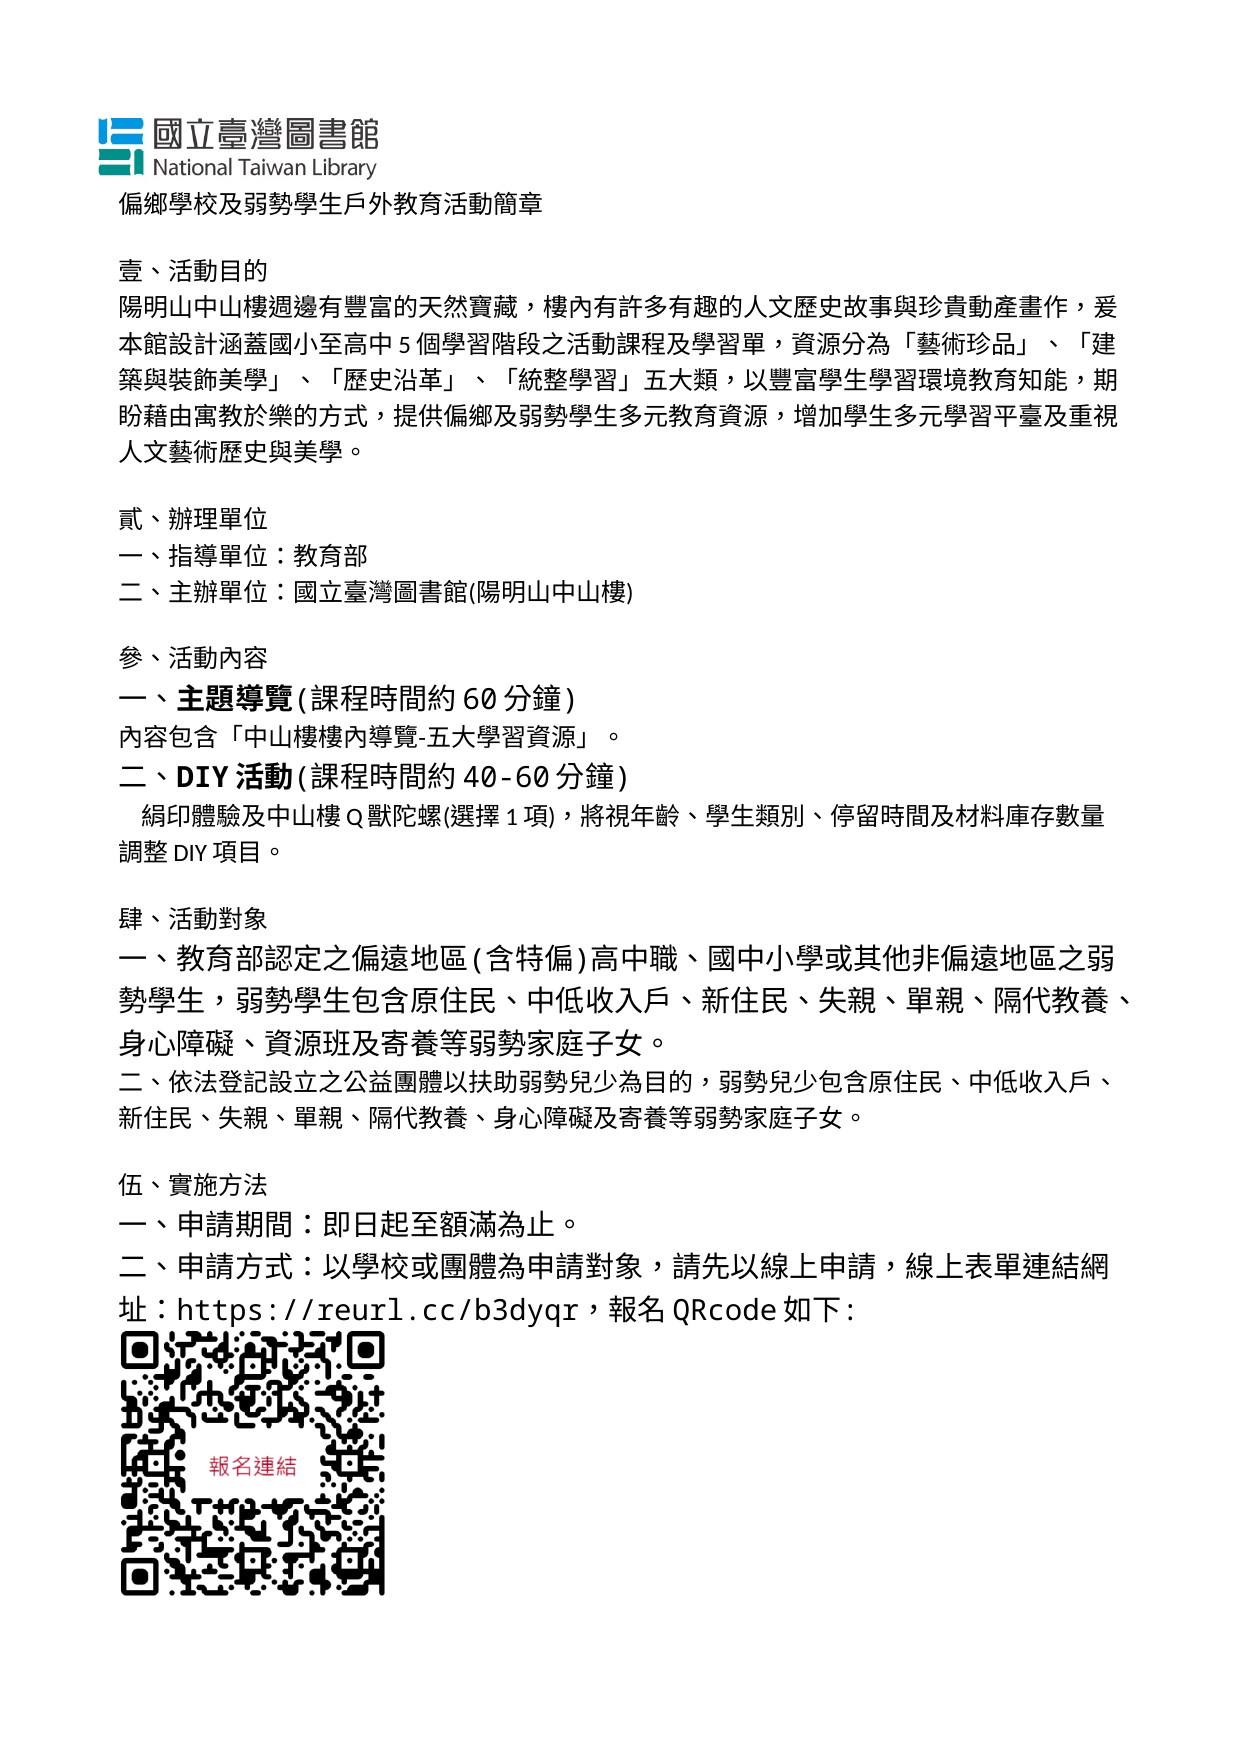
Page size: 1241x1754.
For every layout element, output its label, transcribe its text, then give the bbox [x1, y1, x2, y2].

text 內容包含「中山樓樓內導覽-五大學習資源」。 [118, 718, 1122, 754]
text 肆、活動對象 [118, 899, 1122, 936]
text 貳、辦理單位 [118, 500, 1122, 536]
text 偏鄉學校及弱勢學生戶外教育活動簡章 [118, 185, 1122, 221]
text 陽明山中山樓週邊有豐富的天然寶藏，樓內有許多有趣的人文歷史故事與珍貴動產畫作，爰本館設計涵蓋國小至高中5個學習階段之活動課程及學習單，資源分為「藝術珍品」、「建築與裝飾美學」、「歷史沿革」、「統整學習」五大類，以豐富學生學習環境教育知能，期盼藉由寓教於樂的方式，提供偏鄉及弱勢學生多元教育資源，增加學生多元學習平臺及重視人文藝術歷史與美學。 [118, 288, 1122, 469]
text 伍、實施方法 [118, 1166, 1122, 1202]
text 二、DIY活動(課程時間約40-60分鐘) [118, 754, 1122, 796]
picture [118, 1328, 387, 1598]
picture [98, 118, 378, 180]
text 一、指導單位：教育部 [118, 536, 1122, 572]
text 一、申請期間：即日起至額滿為止。 [118, 1202, 1122, 1244]
text 一、教育部認定之偏遠地區(含特偏)高中職、國中小學或其他非偏遠地區之弱勢學生，弱勢學生包含原住民、中低收入戶、新住民、失親、單親、隔代教養、身心障礙、資源班及寄養等弱勢家庭子女。 [118, 936, 1122, 1062]
text 一、主題導覽(課程時間約60分鐘) [118, 675, 1122, 718]
text 二、申請方式：以學校或團體為申請對象，請先以線上申請，線上表單連結網址：https://reurl.cc/b3dyqr，報名QRcode如下: [118, 1244, 1122, 1329]
text 絹印體驗及中山樓Q獸陀螺(選擇1項)，將視年齡、學生類別、停留時間及材料庫存數量調整DIY項目。 [118, 796, 1122, 869]
text 「2025樂遊中山樓」 [118, 149, 1122, 185]
text 二、主辦單位：國立臺灣圖書館(陽明山中山樓) [118, 572, 1122, 608]
text 參、活動內容 [118, 639, 1122, 675]
text 壹、活動目的 [118, 252, 1122, 288]
text 二、依法登記設立之公益團體以扶助弱勢兒少為目的，弱勢兒少包含原住民、中低收入戶、新住民、失親、單親、隔代教養、身心障礙及寄養等弱勢家庭子女。 [118, 1062, 1122, 1135]
